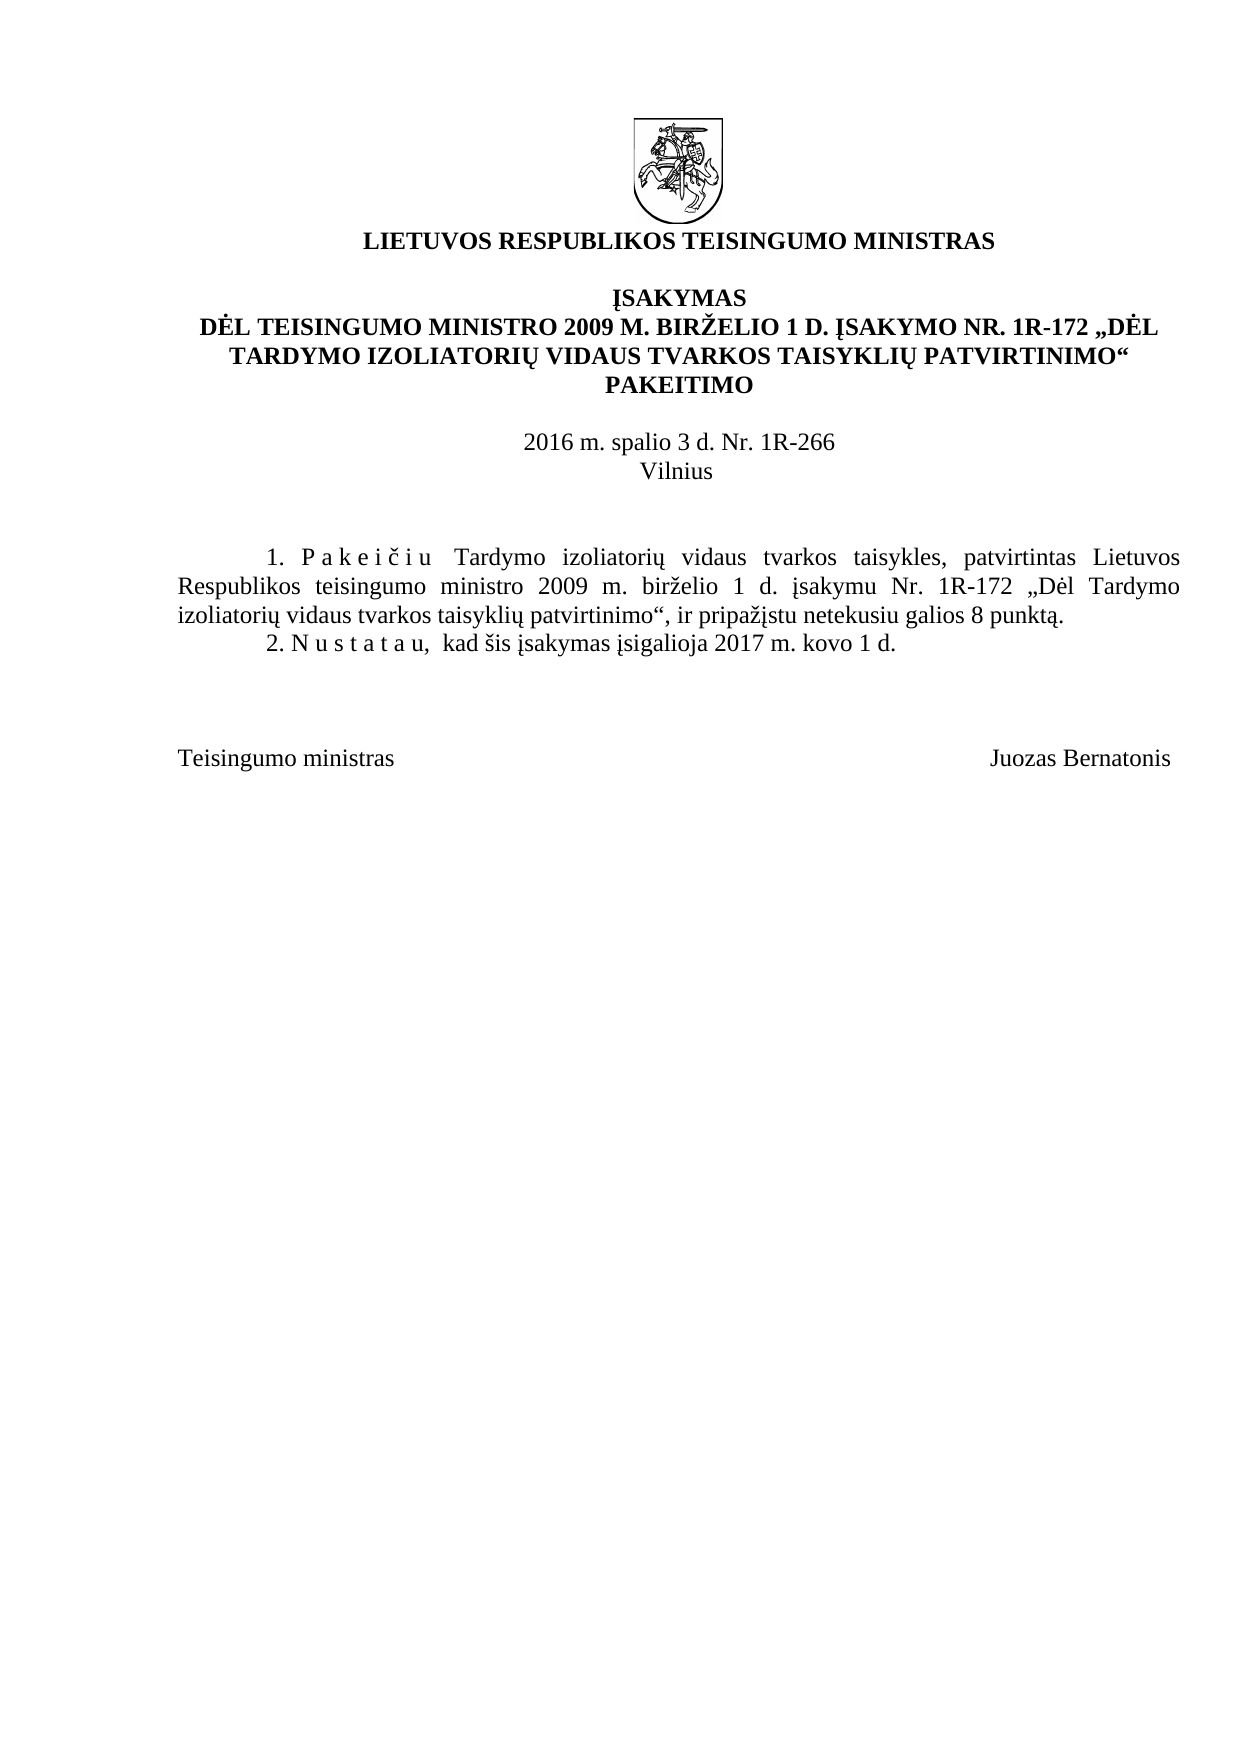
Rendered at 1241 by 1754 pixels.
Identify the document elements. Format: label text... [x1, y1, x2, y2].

text Teisingumo ministras Juozas Bernatonis [177, 743, 1181, 772]
text LIETUVOS RESPUBLIKOS TEISINGUMO MINISTRAS [177, 226, 1181, 255]
text 2. N u s t a t a u, kad šis įsakymas įsigalioja 2017 m. kovo 1 d. [177, 628, 1181, 657]
text ĮSAKYMAS [177, 283, 1181, 312]
text Vilnius [177, 456, 1181, 485]
text 2016 m. spalio 3 d. Nr. 1R-266 [177, 427, 1181, 456]
text 1. Pakeičiu Tardymo izoliatorių vidaus tvarkos taisykles, patvirtintas Lietuvos Respublikos teisingumo ministro 2009 m. birželio 1 d. įsakymu Nr. 1R-172 „Dėl Tardymo izoliatorių vidaus tvarkos taisyklių patvirtinimo“, ir pripažįstu netekusiu galios 8 punktą. [177, 542, 1181, 628]
text DĖL TEISINGUMO MINISTRO 2009 M. BIRŽELIO 1 D. ĮSAKYMO NR. 1R-172 „DĖL TARDYMO IZOLIATORIŲ VIDAUS TVARKOS TAISYKLIŲ PATVIRTINIMO“ PAKEITIMO [177, 312, 1181, 398]
